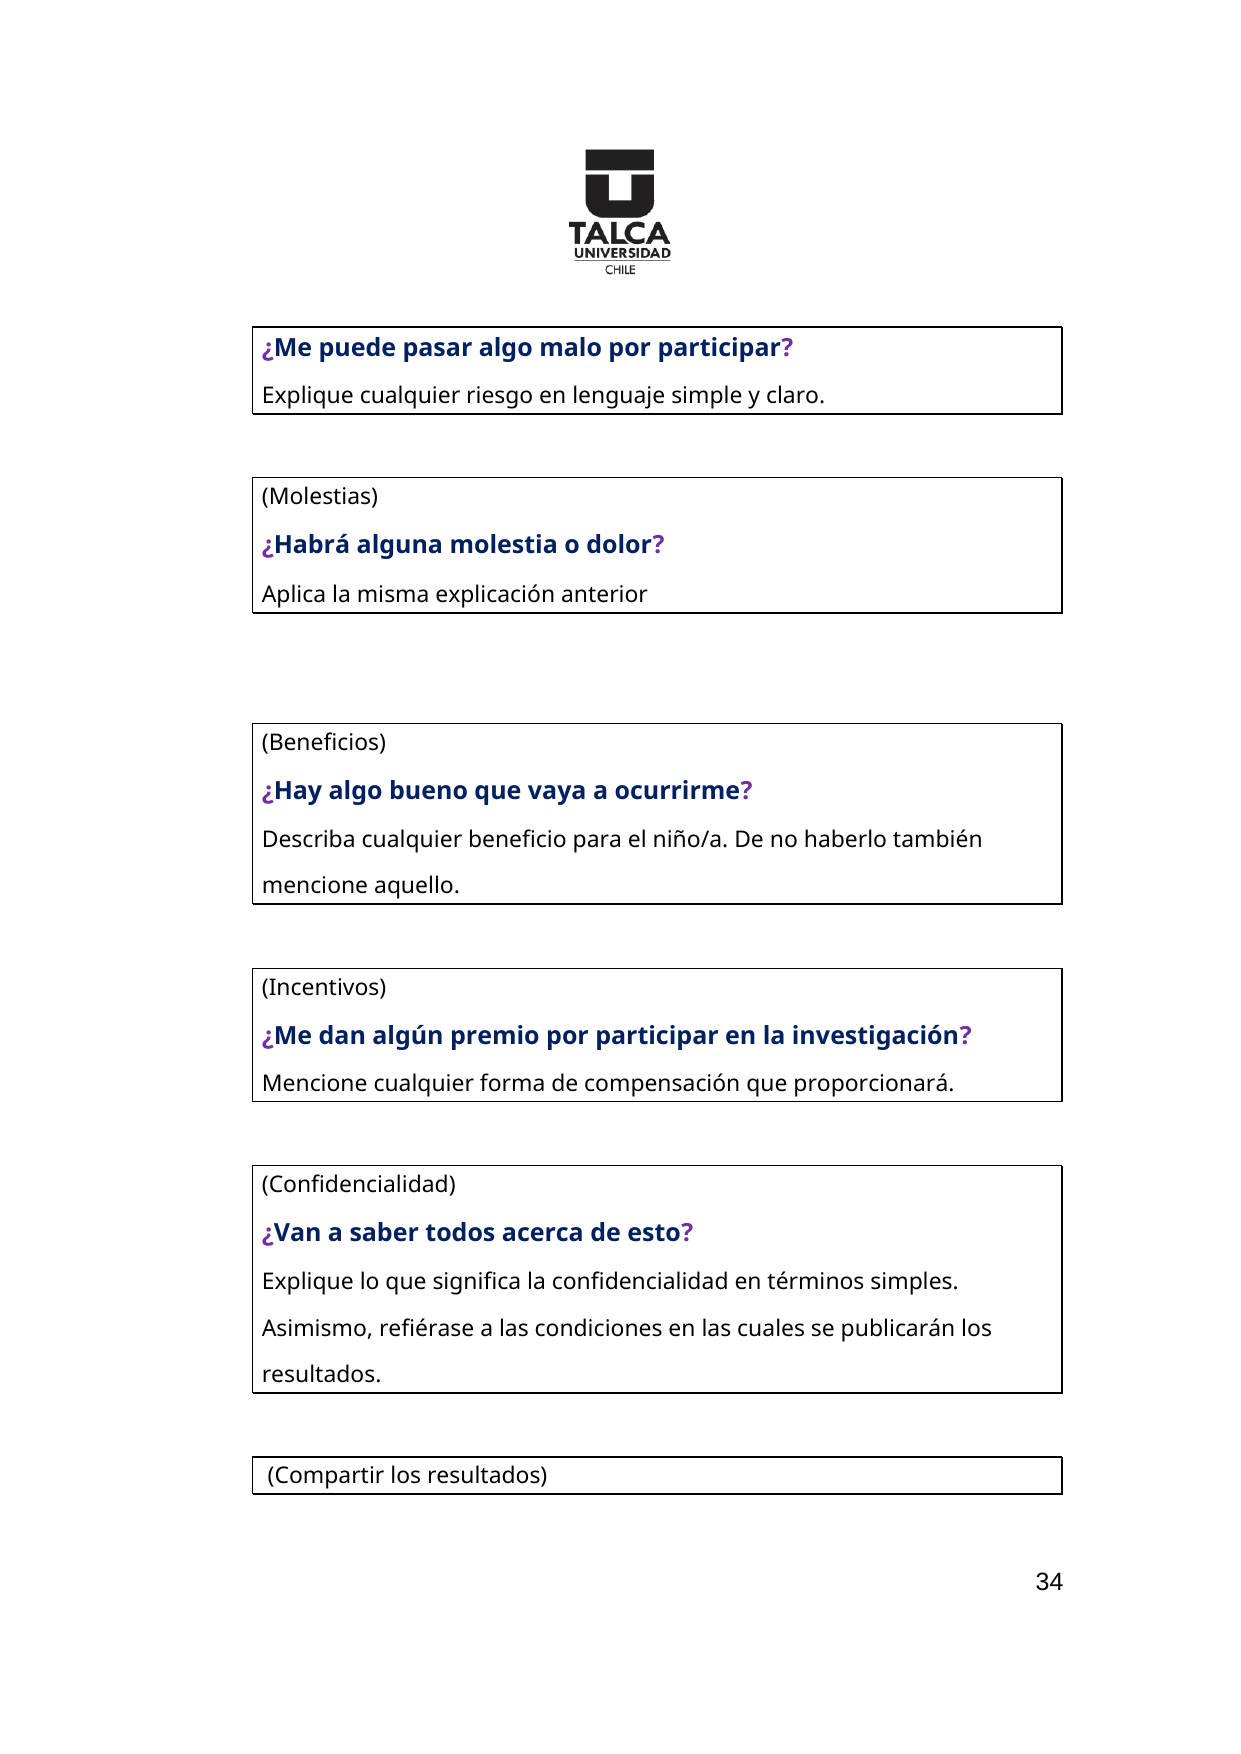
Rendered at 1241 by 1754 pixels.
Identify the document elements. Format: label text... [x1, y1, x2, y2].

text (Compartir los resultados) [253, 1458, 1061, 1493]
text (Incentivos) [253, 969, 1061, 1002]
text (Confidencialidad) [253, 1166, 1061, 1199]
text (Beneficios) [253, 724, 1061, 757]
text (Molestias) [253, 478, 1061, 511]
text ¿Van a saber todos acerca de esto? Explique lo que significa la confidencialidad en términos simples. Asimismo, refiérase a las condiciones en las cuales se publicarán los resultados. [253, 1212, 1061, 1392]
text ¿Hay algo bueno que vaya a ocurrirme? Describa cualquier beneficio para el niño/a. De no haberlo también mencione aquello. [253, 770, 1061, 903]
text ¿Me dan algún premio por participar en la investigación? Mencione cualquier forma de compensación que proporcionará. [253, 1014, 1061, 1101]
text ¿Habrá alguna molestia o dolor? [253, 524, 1061, 561]
text Aplica la misma explicación anterior [253, 575, 1061, 612]
text ¿Me puede pasar algo malo por participar? Explique cualquier riesgo en lenguaje simple y claro. [253, 328, 1061, 413]
